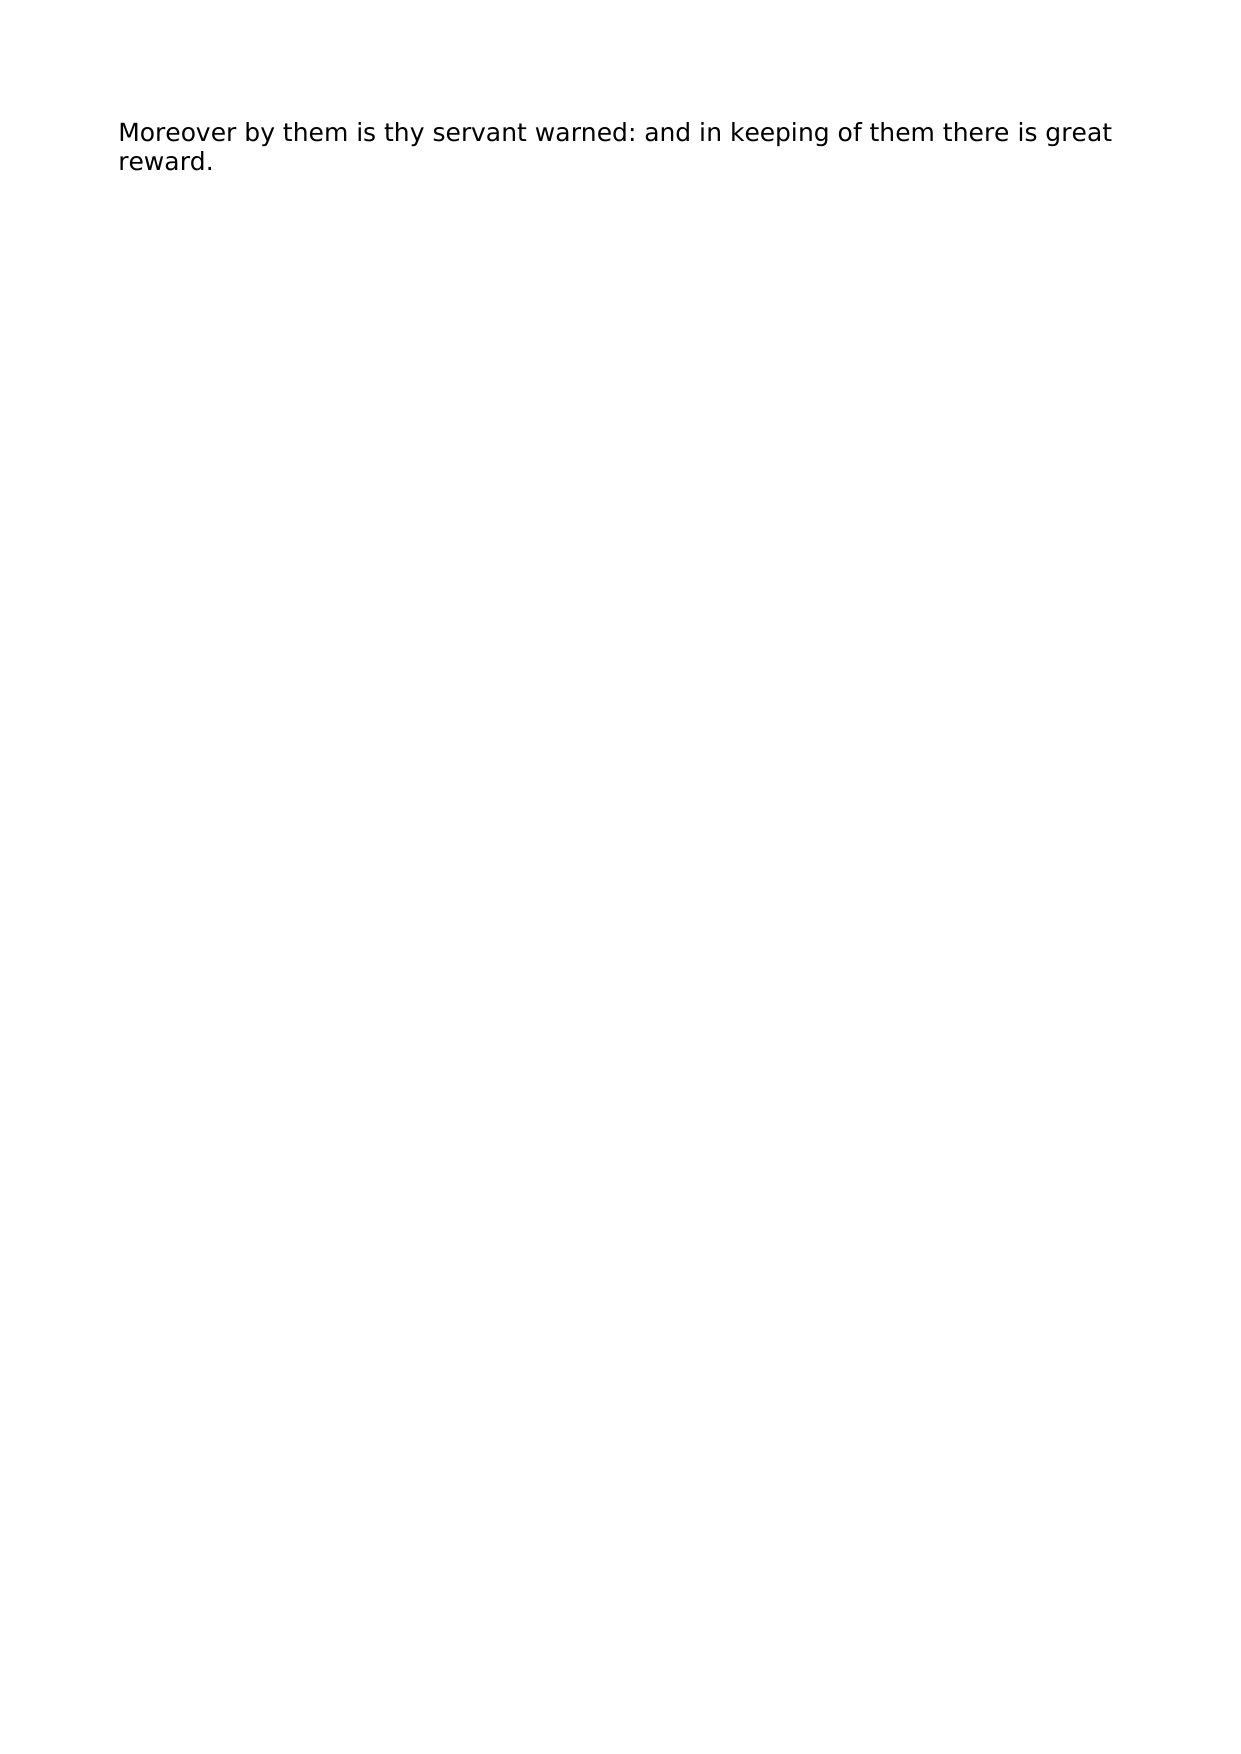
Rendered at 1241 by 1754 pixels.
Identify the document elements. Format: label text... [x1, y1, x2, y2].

text Moreover by them is thy servant warned: and in keeping of them there is great reward. [118, 118, 1122, 176]
